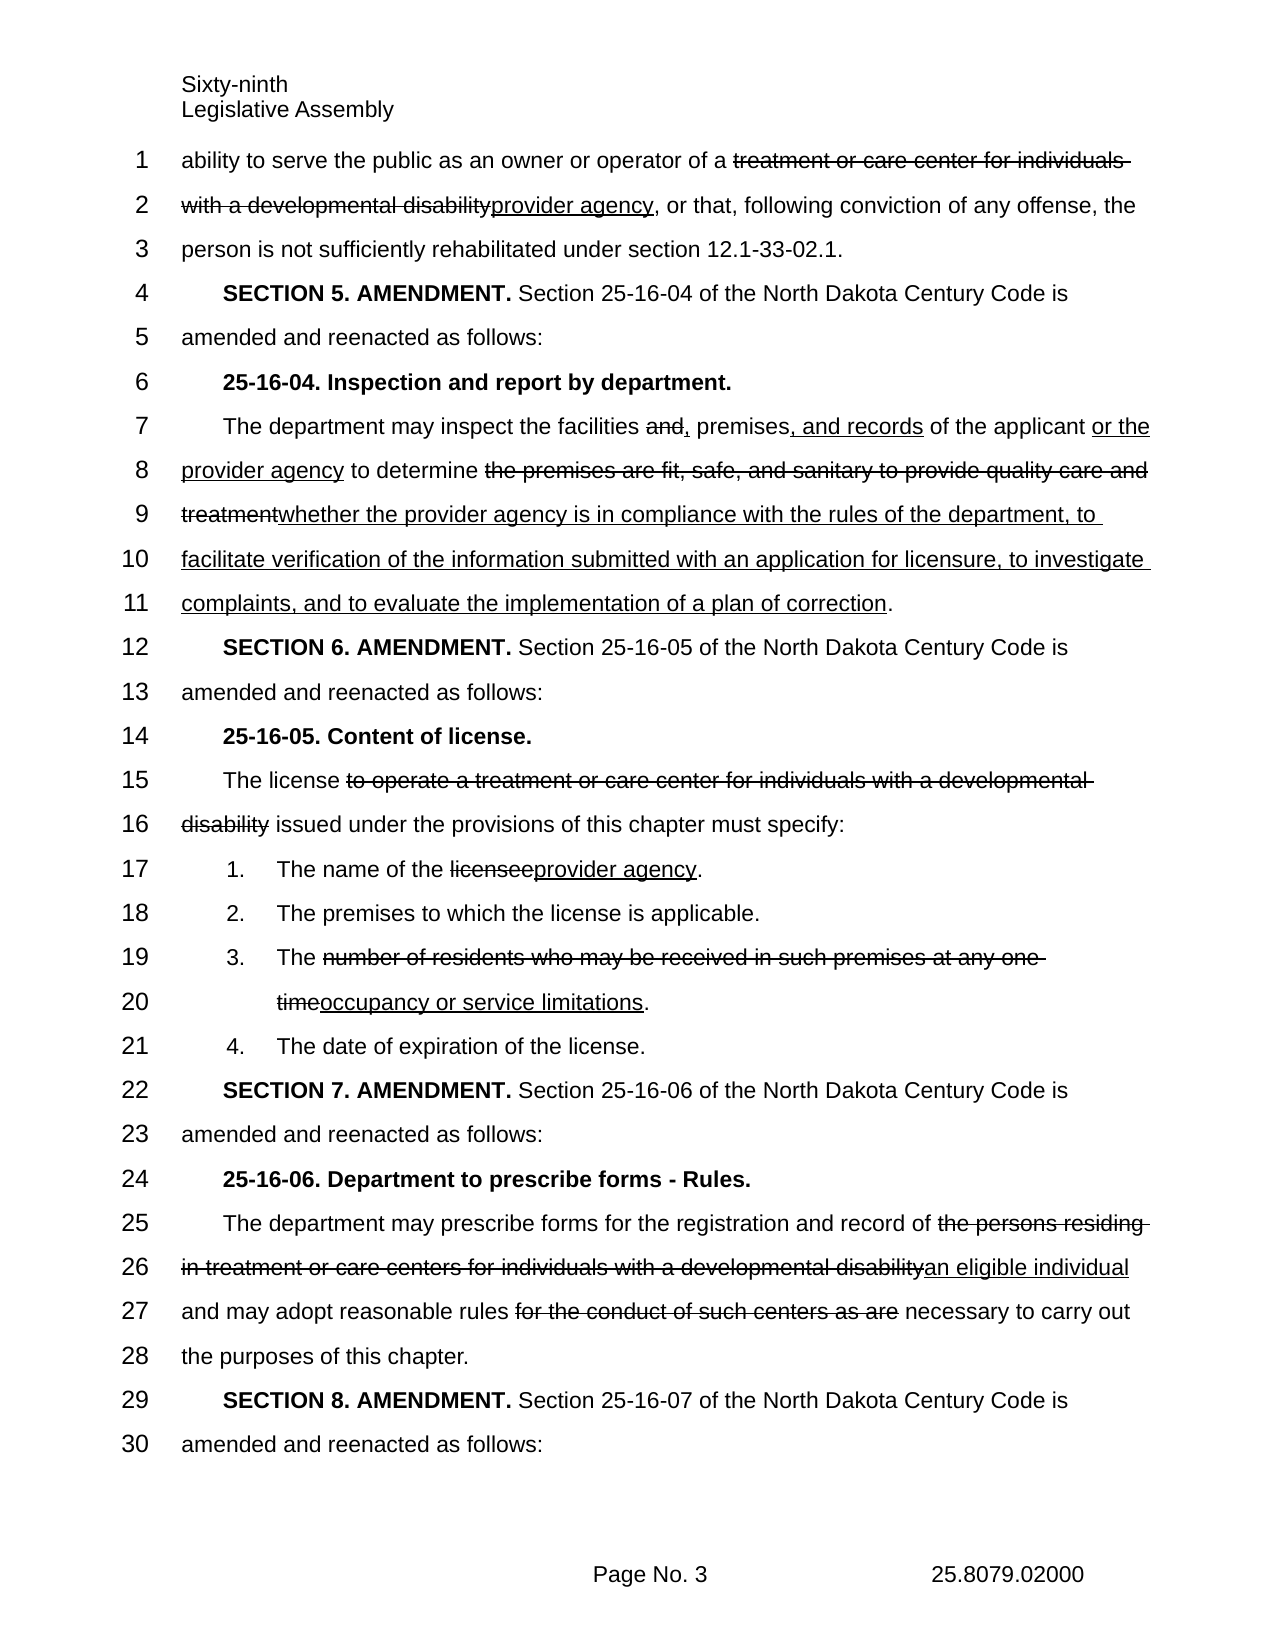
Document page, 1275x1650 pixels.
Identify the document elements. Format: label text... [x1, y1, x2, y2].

text ability to serve the public as an owner or operator of a treatment or care center for individuals with a developmental disabilityprovider agency, or that, following conviction of any offense, the person is not sufficiently rehabilitated under section 12.1‑33‑02.1. [181, 133, 1154, 266]
text The department may inspect the facilities and, premises, and records of the applicant or the provider agency to determine the premises are fit, safe, and sanitary to provide quality care and treatmentwhether the provider agency is in compliance with the rules of the department, to facilitate verification of the information submitted with an application for licensure, to investigate complaints, and to evaluate the implementation of a plan of correction. [181, 399, 1154, 620]
text 2. The premises to which the license is applicable. [181, 886, 1154, 930]
text SECTION 8. AMENDMENT. Section 25‑16‑07 of the North Dakota Century Code is amended and reenacted as follows: [181, 1373, 1154, 1461]
subtitle 25‑16‑05. Content of license. [181, 709, 1154, 753]
text SECTION 5. AMENDMENT. Section 25‑16‑04 of the North Dakota Century Code is amended and reenacted as follows: [181, 266, 1154, 355]
text 3. The number of residents who may be received in such premises at any one timeoccupancy or service limitations. [181, 930, 1154, 1019]
text SECTION 6. AMENDMENT. Section 25‑16‑05 of the North Dakota Century Code is amended and reenacted as follows: [181, 620, 1154, 709]
text SECTION 7. AMENDMENT. Section 25‑16‑06 of the North Dakota Century Code is amended and reenacted as follows: [181, 1063, 1154, 1152]
text 4. The date of expiration of the license. [181, 1019, 1154, 1063]
text 1. The name of the licenseeprovider agency. [181, 842, 1154, 886]
text The department may prescribe forms for the registration and record of the persons residing in treatment or care centers for individuals with a developmental disabilityan eligible individual and may adopt reasonable rules for the conduct of such centers as are necessary to carry out the purposes of this chapter. [181, 1196, 1154, 1373]
subtitle 25‑16‑04. Inspection and report by department. [181, 355, 1154, 399]
subtitle 25‑16‑06. Department to prescribe forms ‑ Rules. [181, 1152, 1154, 1196]
text The license to operate a treatment or care center for individuals with a developmental disability issued under the provisions of this chapter must specify: [181, 753, 1154, 842]
